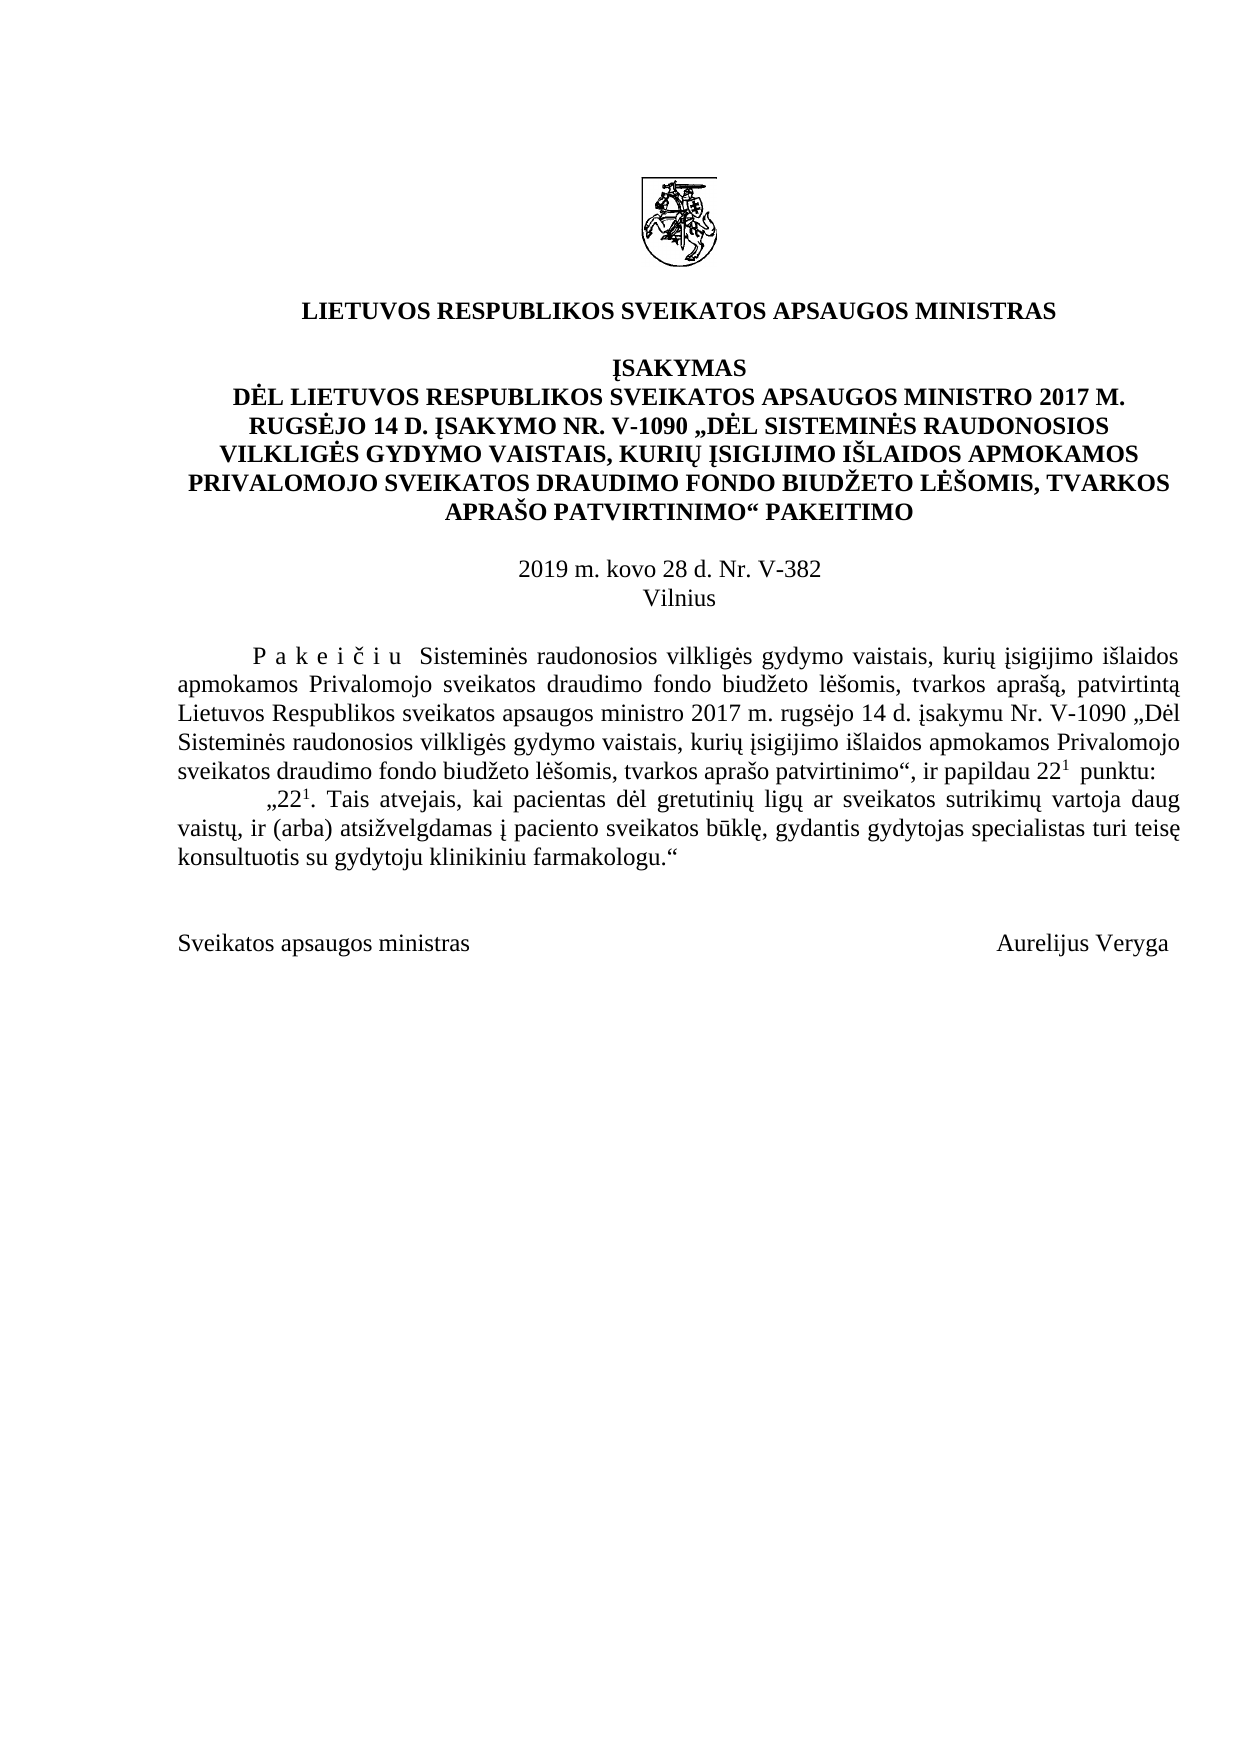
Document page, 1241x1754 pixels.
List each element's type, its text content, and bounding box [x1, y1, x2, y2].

text DĖL LIETUVOS RESPUBLIKOS SVEIKATOS APSAUGOS MINISTRO 2017 M. RUGSĖJO 14 D. ĮSAKYMO NR. V-1090 „DĖL SISTEMINĖS RAUDONOSIOS VILKLIGĖS GYDYMO VAISTAIS, KURIŲ ĮSIGIJIMO IŠLAIDOS APMOKAMOS PRIVALOMOJO SVEIKATOS DRAUDIMO FONDO BIUDŽETO LĖŠOMIS, TVARKOS APRAŠO PATVIRTINIMO“ PAKEITIMO [177, 382, 1181, 526]
text 2019 m. kovo 28 d. Nr. V-382 [177, 554, 1181, 583]
text Vilnius [177, 583, 1181, 612]
text P a k e i č i u Sisteminės raudonosios vilkligės gydymo vaistais, kurių įsigijimo išlaidos apmokamos Privalomojo sveikatos draudimo fondo biudžeto lėšomis, tvarkos aprašą, patvirtintą Lietuvos Respublikos sveikatos apsaugos ministro 2017 m. rugsėjo 14 d. įsakymu Nr. V-1090 „Dėl Sisteminės raudonosios vilkligės gydymo vaistais, kurių įsigijimo išlaidos apmokamos Privalomojo sveikatos draudimo fondo biudžeto lėšomis, tvarkos aprašo patvirtinimo“, ir papildau 221 punktu: [177, 641, 1181, 784]
text LIETUVOS RESPUBLIKOS SVEIKATOS APSAUGOS MINISTRAS [177, 296, 1181, 324]
text „221. Tais atvejais, kai pacientas dėl gretutinių ligų ar sveikatos sutrikimų vartoja daug vaistų, ir (arba) atsižvelgdamas į paciento sveikatos būklę, gydantis gydytojas specialistas turi teisę konsultuotis su gydytoju klinikiniu farmakologu.“ [177, 784, 1181, 871]
text ĮSAKYMAS [177, 353, 1181, 382]
text Sveikatos apsaugos ministras Aurelijus Veryga [177, 928, 1181, 957]
